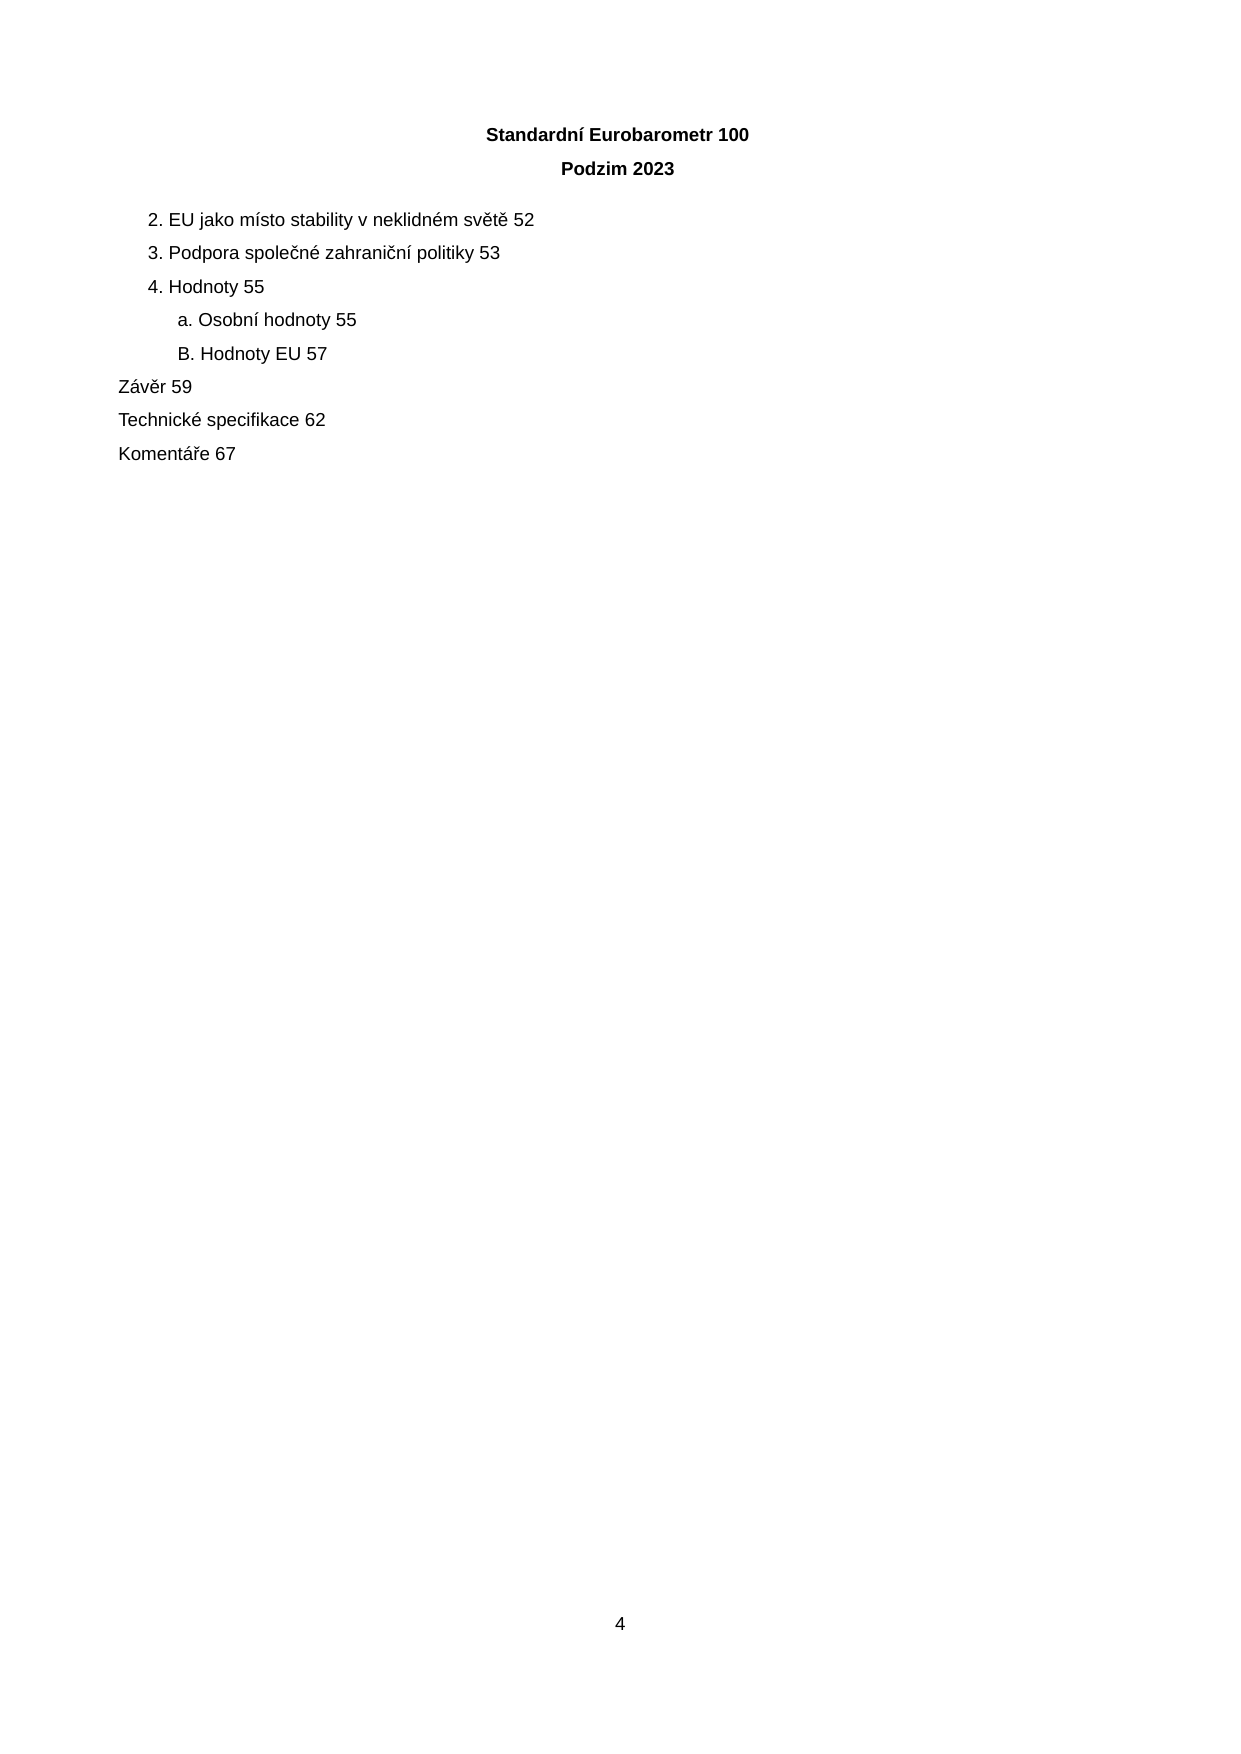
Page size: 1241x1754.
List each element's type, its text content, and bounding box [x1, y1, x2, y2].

text B. Hodnoty EU 57 [177, 342, 1122, 364]
text 2. EU jako místo stability v neklidném světě 52 [148, 208, 1122, 230]
text Komentáře 67 [118, 443, 1122, 464]
text 4. Hodnoty 55 [148, 275, 1122, 297]
text a. Osobní hodnoty 55 [177, 309, 1122, 330]
text Závěr 59 [118, 376, 1122, 397]
text 3. Podpora společné zahraniční politiky 53 [148, 242, 1122, 263]
text Technické specifikace 62 [118, 409, 1122, 431]
